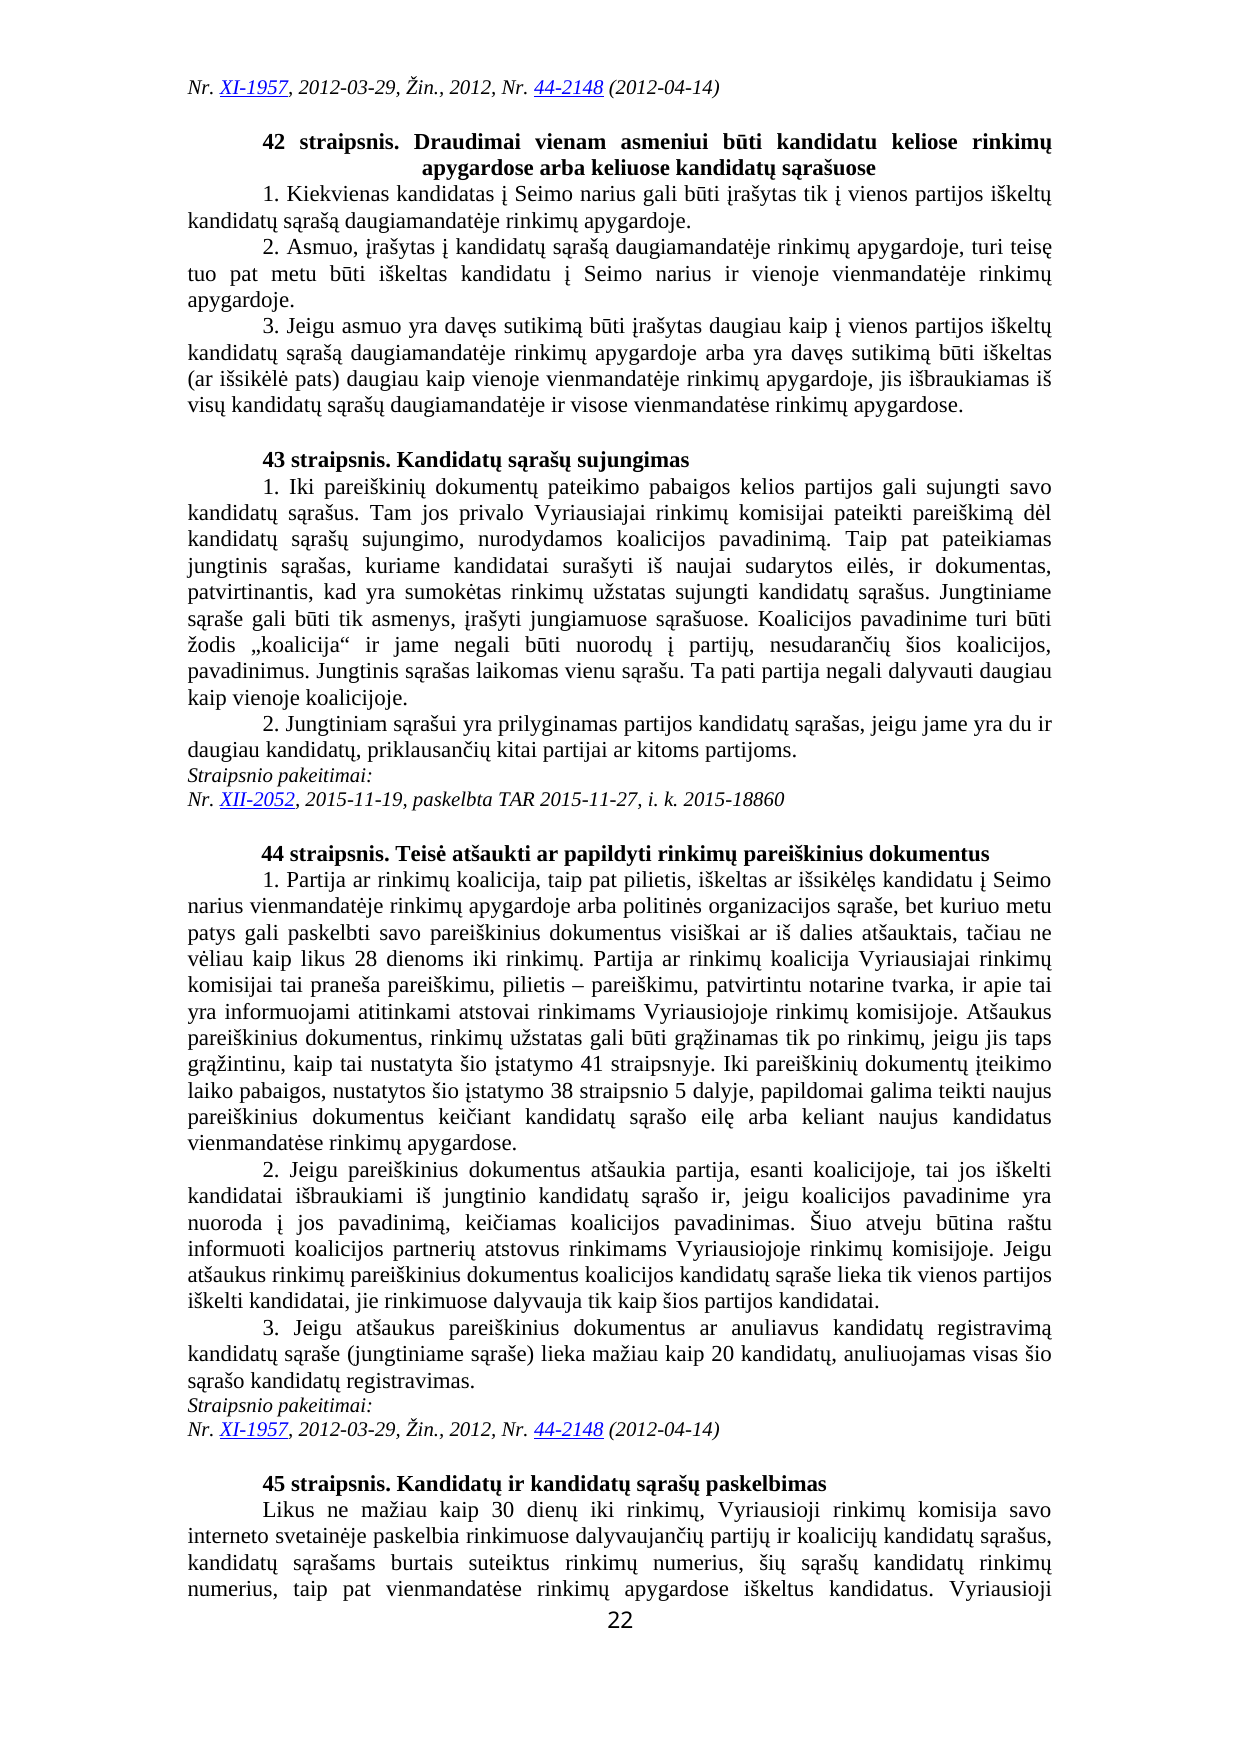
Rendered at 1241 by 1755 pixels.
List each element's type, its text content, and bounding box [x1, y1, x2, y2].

text 3. Jeigu asmuo yra davęs sutikimą būti įrašytas daugiau kaip į vienos partijos iškeltų kandidatų sąrašą daugiamandatėje rinkimų apygardoje arba yra davęs sutikimą būti iškeltas (ar išsikėlė pats) daugiau kaip vienoje vienmandatėje rinkimų apygardoje, jis išbraukiamas iš visų kandidatų sąrašų daugiamandatėje ir visose vienmandatėse rinkimų apygardose. [187, 312, 1053, 418]
text 3. Jeigu atšaukus pareiškinius dokumentus ar anuliavus kandidatų registravimą kandidatų sąraše (jungtiniame sąraše) lieka mažiau kaip 20 kandidatų, anuliuojamas visas šio sąrašo kandidatų registravimas. [187, 1314, 1053, 1393]
text 1. Iki pareiškinių dokumentų pateikimo pabaigos kelios partijos gali sujungti savo kandidatų sąrašus. Tam jos privalo Vyriausiajai rinkimų komisijai pateikti pareiškimą dėl kandidatų sąrašų sujungimo, nurodydamos koalicijos pavadinimą. Taip pat pateikiamas jungtinis sąrašas, kuriame kandidatai surašyti iš naujai sudarytos eilės, ir dokumentas, patvirtinantis, kad yra sumokėtas rinkimų užstatas sujungti kandidatų sąrašus. Jungtiniame sąraše gali būti tik asmenys, įrašyti jungiamuose sąrašuose. Koalicijos pavadinime turi būti žodis „koalicija“ ir jame negali būti nuorodų į partijų, nesudarančių šios koalicijos, pavadinimus. Jungtinis sąrašas laikomas vienu sąrašu. Ta pati partija negali dalyvauti daugiau kaip vienoje koalicijoje. [187, 473, 1053, 710]
text Nr. XII-2052, 2015-11-19, paskelbta TAR 2015-11-27, i. k. 2015-18860 [187, 787, 1053, 811]
text Likus ne mažiau kaip 30 dienų iki rinkimų, Vyriausioji rinkimų komisija savo interneto svetainėje paskelbia rinkimuose dalyvaujančių partijų ir koalicijų kandidatų sąrašus, kandidatų sąrašams burtais suteiktus rinkimų numerius, šių sąrašų kandidatų rinkimų numerius, taip pat vienmandatėse rinkimų apygardose iškeltus kandidatus. Vyriausioji [187, 1496, 1053, 1602]
text 1. Partija ar rinkimų koalicija, taip pat pilietis, iškeltas ar išsikėlęs kandidatu į Seimo narius vienmandatėje rinkimų apygardoje arba politinės organizacijos sąraše, bet kuriuo metu patys gali paskelbti savo pareiškinius dokumentus visiškai ar iš dalies atšauktais, tačiau ne vėliau kaip likus 28 dienoms iki rinkimų. Partija ar rinkimų koalicija Vyriausiajai rinkimų komisijai tai praneša pareiškimu, pilietis – pareiškimu, patvirtintu notarine tvarka, ir apie tai yra informuojami atitinkami atstovai rinkimams Vyriausiojoje rinkimų komisijoje. Atšaukus pareiškinius dokumentus, rinkimų užstatas gali būti grąžinamas tik po rinkimų, jeigu jis taps grąžintinu, kaip tai nustatyta šio įstatymo 41 straipsnyje. Iki pareiškinių dokumentų įteikimo laiko pabaigos, nustatytos šio įstatymo 38 straipsnio 5 dalyje, papildomai galima teikti naujus pareiškinius dokumentus keičiant kandidatų sąrašo eilę arba keliant naujus kandidatus vienmandatėse rinkimų apygardose. [187, 866, 1053, 1156]
text 42 straipsnis. Draudimai vienam asmeniui būti kandidatu keliose rinkimų apygardose arba keliuose kandidatų sąrašuose [262, 128, 1053, 181]
text 1. Kiekvienas kandidatas į Seimo narius gali būti įrašytas tik į vienos partijos iškeltų kandidatų sąrašą daugiamandatėje rinkimų apygardoje. [187, 181, 1053, 233]
text 2. Asmuo, įrašytas į kandidatų sąrašą daugiamandatėje rinkimų apygardoje, turi teisę tuo pat metu būti iškeltas kandidatu į Seimo narius ir vienoje vienmandatėje rinkimų apygardoje. [187, 233, 1053, 312]
text 44 straipsnis. Teisė atšaukti ar papildyti rinkimų pareiškinius dokumentus [187, 839, 1053, 866]
text Straipsnio pakeitimai: [187, 763, 1053, 787]
text 43 straipsnis. Kandidatų sąrašų sujungimas [187, 446, 1053, 473]
text Nr. XI-1957, 2012-03-29, Žin., 2012, Nr. 44-2148 (2012-04-14) [187, 1417, 1053, 1441]
text Nr. XI-1957, 2012-03-29, Žin., 2012, Nr. 44-2148 (2012-04-14) [187, 75, 1053, 99]
text 2. Jungtiniam sąrašui yra prilyginamas partijos kandidatų sąrašas, jeigu jame yra du ir daugiau kandidatų, priklausančių kitai partijai ar kitoms partijoms. [187, 710, 1053, 763]
text 2. Jeigu pareiškinius dokumentus atšaukia partija, esanti koalicijoje, tai jos iškelti kandidatai išbraukiami iš jungtinio kandidatų sąrašo ir, jeigu koalicijos pavadinime yra nuoroda į jos pavadinimą, keičiamas koalicijos pavadinimas. Šiuo atveju būtina raštu informuoti koalicijos partnerių atstovus rinkimams Vyriausiojoje rinkimų komisijoje. Jeigu atšaukus rinkimų pareiškinius dokumentus koalicijos kandidatų sąraše lieka tik vienos partijos iškelti kandidatai, jie rinkimuose dalyvauja tik kaip šios partijos kandidatai. [187, 1156, 1053, 1314]
text 45 straipsnis. Kandidatų ir kandidatų sąrašų paskelbimas [187, 1470, 1053, 1496]
text Straipsnio pakeitimai: [187, 1393, 1053, 1417]
